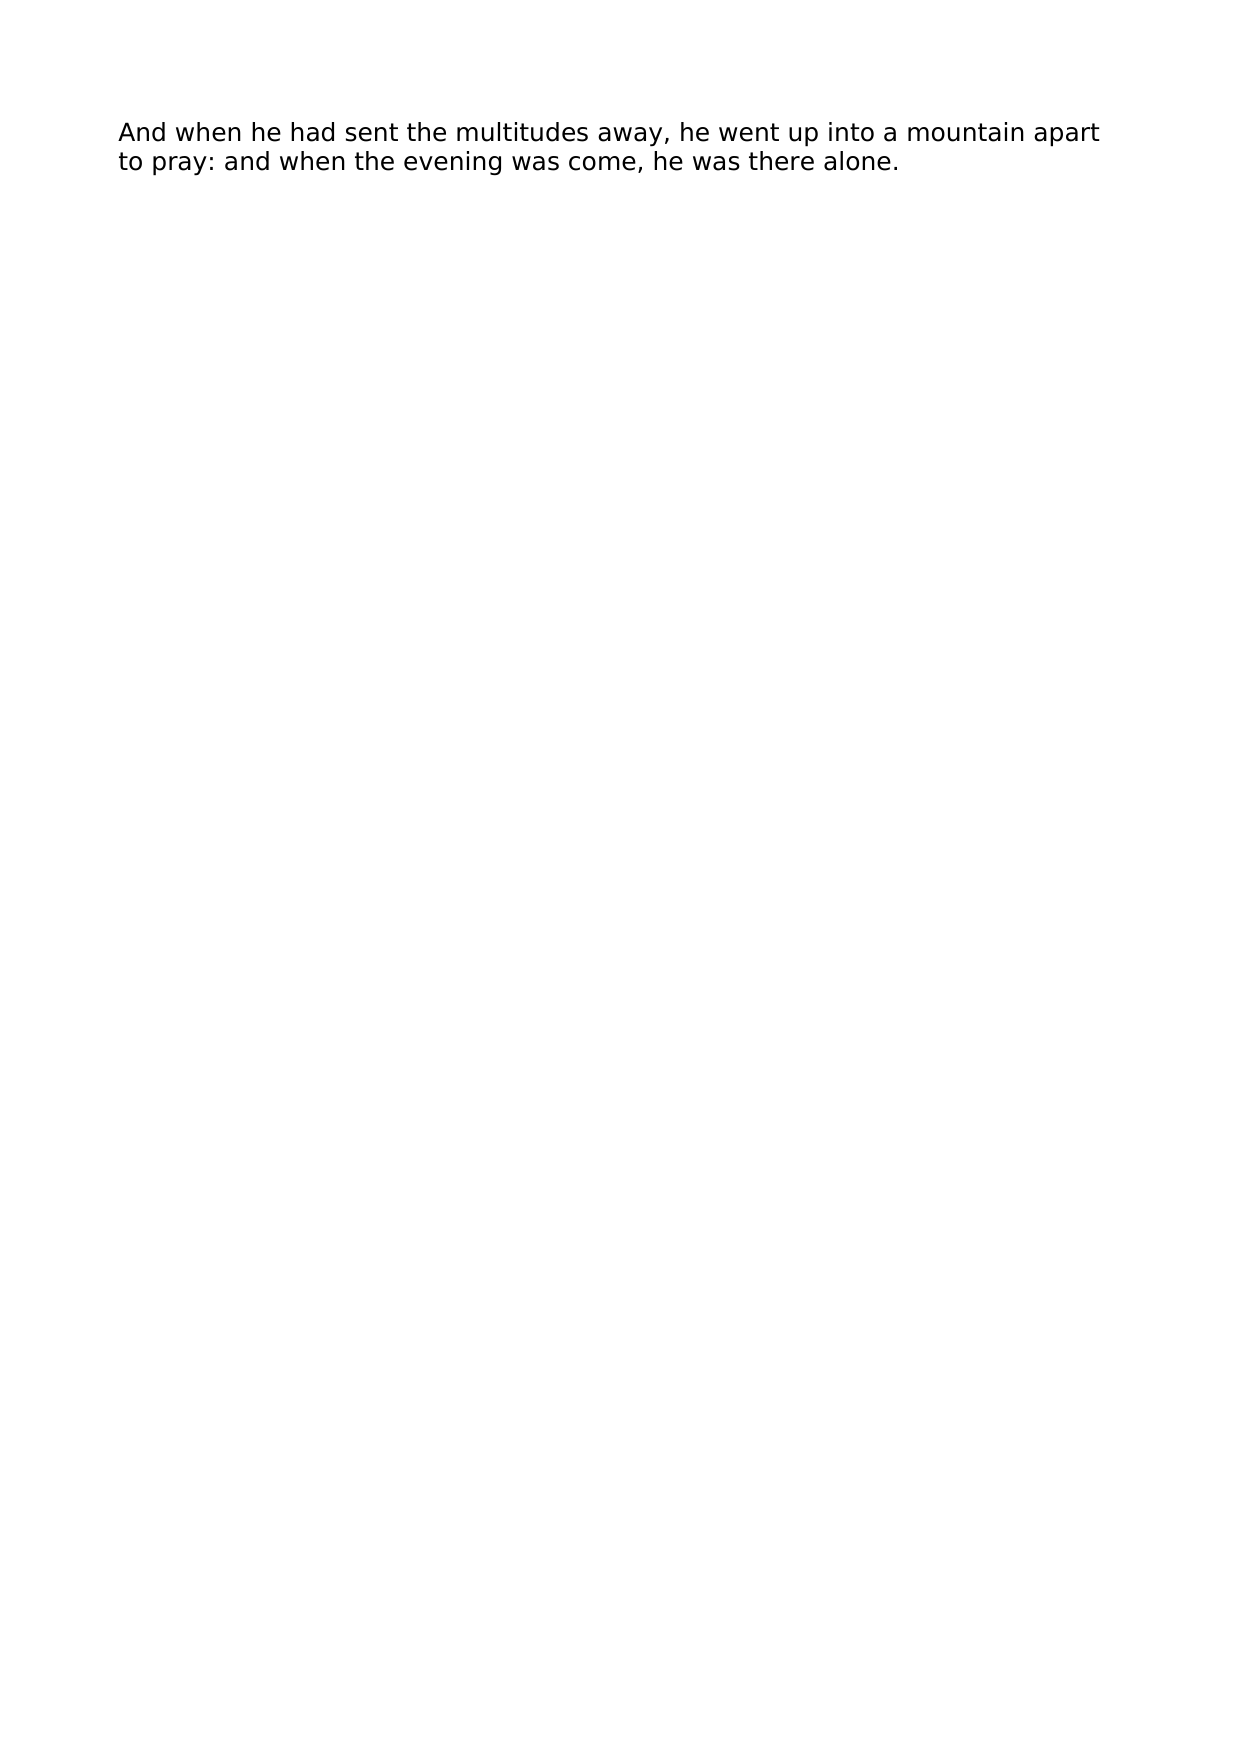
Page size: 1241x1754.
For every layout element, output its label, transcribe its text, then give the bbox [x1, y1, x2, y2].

text And when he had sent the multitudes away, he went up into a mountain apart to pray: and when the evening was come, he was there alone. [118, 118, 1122, 176]
